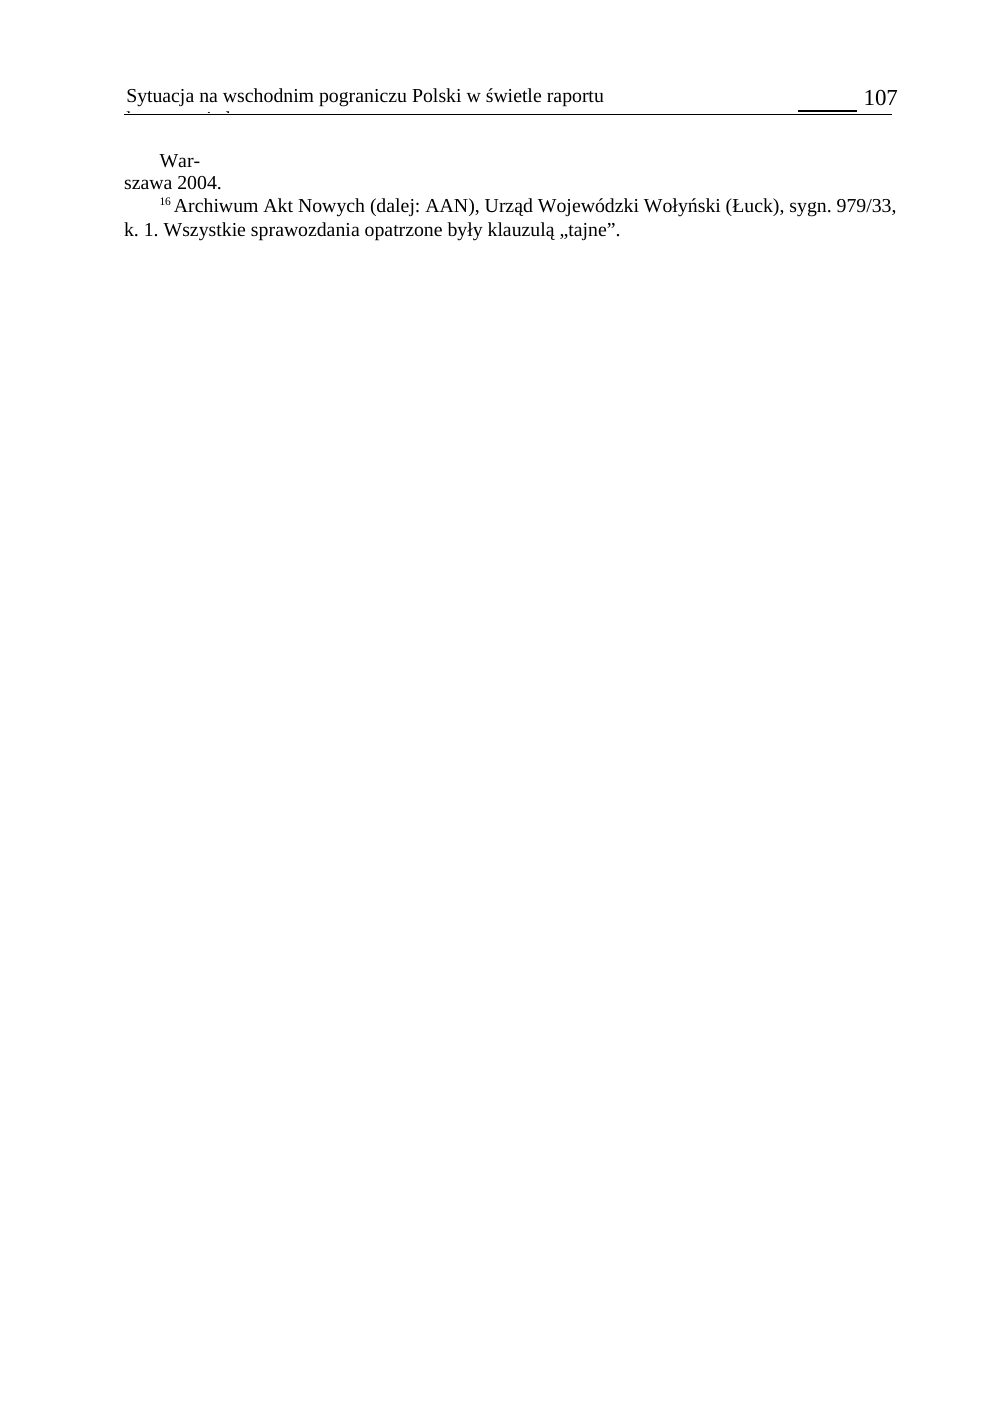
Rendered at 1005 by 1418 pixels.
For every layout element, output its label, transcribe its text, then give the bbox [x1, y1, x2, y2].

text k. 1. Wszystkie sprawozdania opatrzone były klauzulą „tajne”. [124, 218, 906, 241]
text 16 Archiwum Akt Nowych (dalej: AAN), Urząd Wojewódzki Wołyński (Łuck), sygn. 979/33, [159, 194, 906, 217]
text War- [159, 148, 906, 172]
text szawa 2004. [124, 172, 906, 194]
